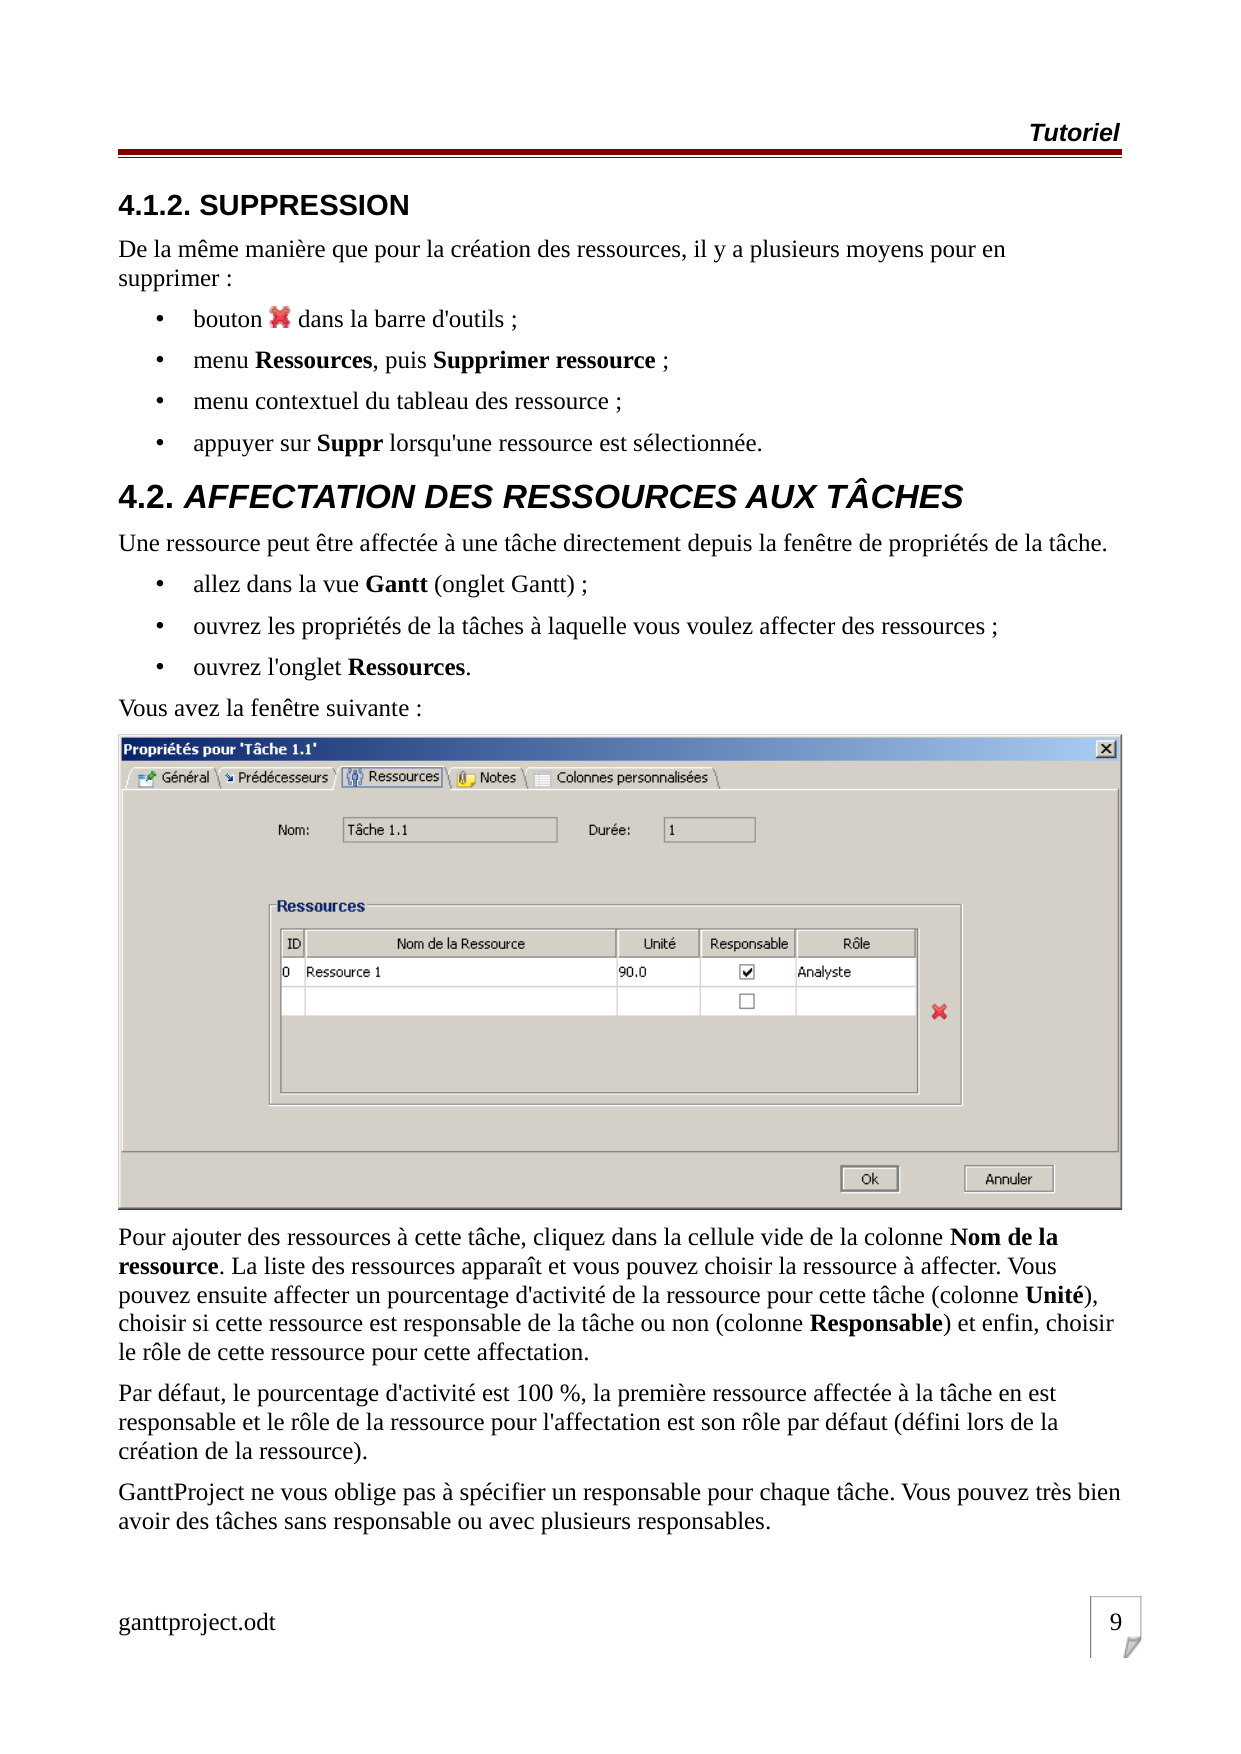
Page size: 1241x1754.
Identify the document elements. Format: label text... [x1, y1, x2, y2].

text Vous avez la fenêtre suivante : [118, 693, 1122, 722]
picture [118, 734, 1123, 1210]
list bouton dans la barre d'outils ; [156, 304, 1122, 333]
text Par défaut, le pourcentage d'activité est 100 %, la première ressource affectée à la tâche en est responsable et le rôle de la ressource pour l'affectation est son rôle par défaut (défini lors de la création de la ressource). [118, 1378, 1122, 1465]
list allez dans la vue Gantt (onglet Gantt) ; [156, 569, 1122, 598]
text Une ressource peut être affectée à une tâche directement depuis la fenêtre de propriétés de la tâche. [118, 528, 1122, 557]
subtitle 4.1.2. SUPPRESSION [118, 188, 1122, 221]
list appuyer sur Suppr lorsqu'une ressource est sélectionnée. [156, 428, 1122, 456]
text GanttProject ne vous oblige pas à spécifier un responsable pour chaque tâche. Vous pouvez très bien avoir des tâches sans responsable ou avec plusieurs responsables. [118, 1477, 1122, 1535]
list ouvrez les propriétés de la tâches à laquelle vous voulez affecter des ressources ; [156, 611, 1122, 639]
list menu contextuel du tableau des ressource ; [156, 386, 1122, 415]
text De la même manière que pour la création des ressources, il y a plusieurs moyens pour en supprimer : [118, 234, 1122, 291]
picture [268, 305, 292, 328]
subtitle 4.2. AFFECTATION DES RESSOURCES AUX TÂCHES [118, 477, 1122, 516]
text Pour ajouter des ressources à cette tâche, cliquez dans la cellule vide de la colonne Nom de la ressource. La liste des ressources apparaît et vous pouvez choisir la ressource à affecter. Vous pouvez ensuite affecter un pourcentage d'activité de la ressource pour cette tâche (colonne Unité), choisir si cette ressource est responsable de la tâche ou non (colonne Responsable) et enfin, choisir le rôle de cette ressource pour cette affectation. [118, 1222, 1122, 1366]
list ouvrez l'onglet Ressources. [156, 652, 1122, 681]
list menu Ressources, puis Supprimer ressource ; [156, 345, 1122, 374]
